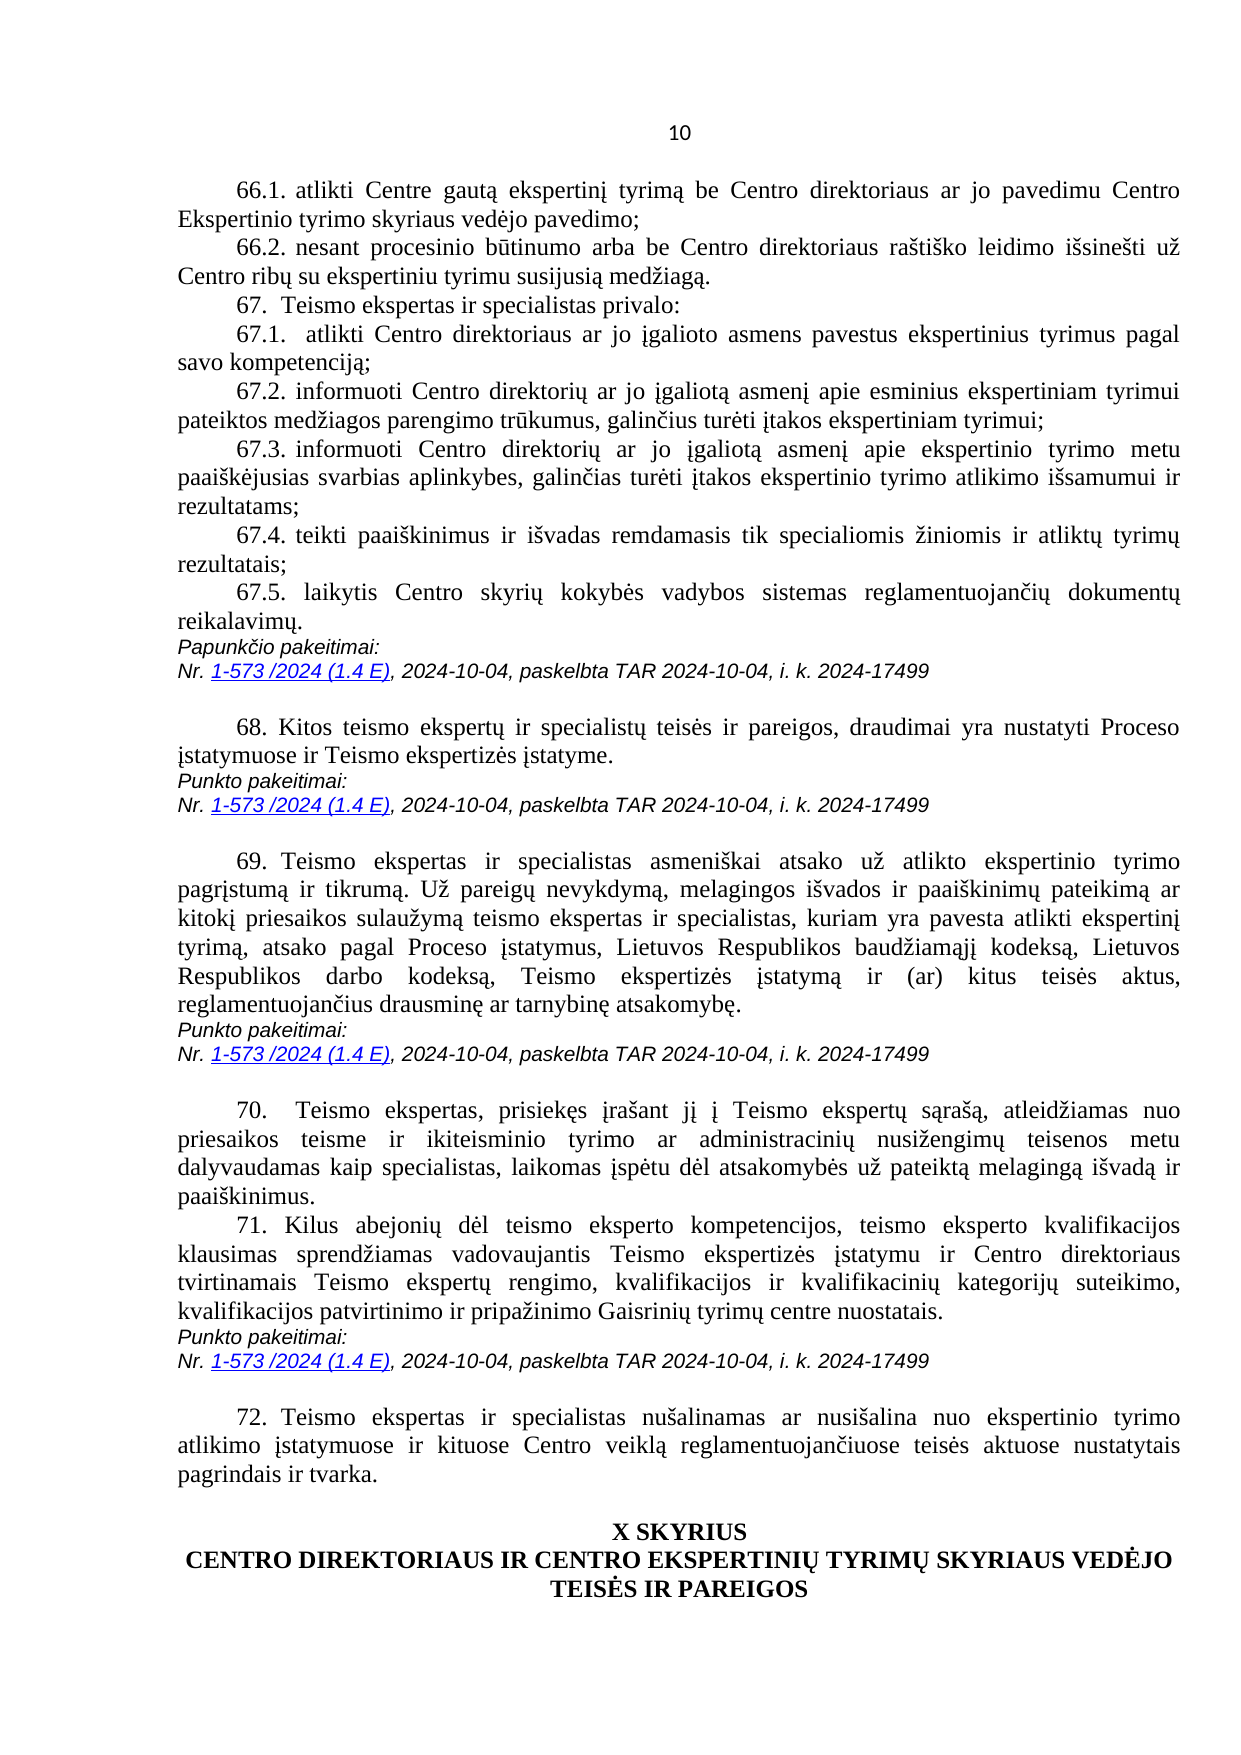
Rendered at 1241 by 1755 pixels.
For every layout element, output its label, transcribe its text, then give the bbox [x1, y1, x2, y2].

text Nr. 1-573 /2024 (1.4 E), 2024-10-04, paskelbta TAR 2024-10-04, i. k. 2024-17499 [177, 793, 1181, 817]
text 69. Teismo ekspertas ir specialistas asmeniškai atsako už atlikto ekspertinio tyrimo pagrįstumą ir tikrumą. Už pareigų nevykdymą, melagingos išvados ir paaiškinimų pateikimą ar kitokį priesaikos sulaužymą teismo ekspertas ir specialistas, kuriam yra pavesta atlikti ekspertinį tyrimą, atsako pagal Proceso įstatymus, Lietuvos Respublikos baudžiamąjį kodeksą, Lietuvos Respublikos darbo kodeksą, Teismo ekspertizės įstatymą ir (ar) kitus teisės aktus, reglamentuojančius drausminę ar tarnybinę atsakomybę. [177, 846, 1181, 1018]
text Punkto pakeitimai: [177, 769, 1181, 793]
text 67.5. laikytis Centro skyrių kokybės vadybos sistemas reglamentuojančių dokumentų reikalavimų. [177, 577, 1181, 635]
text Nr. 1-573 /2024 (1.4 E), 2024-10-04, paskelbta TAR 2024-10-04, i. k. 2024-17499 [177, 1349, 1181, 1373]
text Nr. 1-573 /2024 (1.4 E), 2024-10-04, paskelbta TAR 2024-10-04, i. k. 2024-17499 [177, 659, 1181, 683]
text 71. Kilus abejonių dėl teismo eksperto kompetencijos, teismo eksperto kvalifikacijos klausimas sprendžiamas vadovaujantis Teismo ekspertizės įstatymu ir Centro direktoriaus tvirtinamais Teismo ekspertų rengimo, kvalifikacijos ir kvalifikacinių kategorijų suteikimo, kvalifikacijos patvirtinimo ir pripažinimo Gaisrinių tyrimų centre nuostatais. [177, 1210, 1181, 1325]
text Nr. 1-573 /2024 (1.4 E), 2024-10-04, paskelbta TAR 2024-10-04, i. k. 2024-17499 [177, 1042, 1181, 1066]
text X SKYRIUS [177, 1517, 1181, 1545]
text 70. Teismo ekspertas, prisiekęs įrašant jį į Teismo ekspertų sąrašą, atleidžiamas nuo priesaikos teisme ir ikiteisminio tyrimo ar administracinių nusižengimų teisenos metu dalyvaudamas kaip specialistas, laikomas įspėtu dėl atsakomybės už pateiktą melagingą išvadą ir paaiškinimus. [177, 1095, 1181, 1210]
text Punkto pakeitimai: [177, 1325, 1181, 1349]
text 67.3. informuoti Centro direktorių ar jo įgaliotą asmenį apie ekspertinio tyrimo metu paaiškėjusias svarbias aplinkybes, galinčias turėti įtakos ekspertinio tyrimo atlikimo išsamumui ir rezultatams; [177, 434, 1181, 520]
text 67.4. teikti paaiškinimus ir išvadas remdamasis tik specialiomis žiniomis ir atliktų tyrimų rezultatais; [177, 520, 1181, 577]
text 67.1. atlikti Centro direktoriaus ar jo įgalioto asmens pavestus ekspertinius tyrimus pagal savo kompetenciją; [177, 319, 1181, 376]
text Punkto pakeitimai: [177, 1018, 1181, 1042]
text 68. Kitos teismo ekspertų ir specialistų teisės ir pareigos, draudimai yra nustatyti Proceso įstatymuose ir Teismo ekspertizės įstatyme. [177, 712, 1181, 769]
text 72. Teismo ekspertas ir specialistas nušalinamas ar nusišalina nuo ekspertinio tyrimo atlikimo įstatymuose ir kituose Centro veiklą reglamentuojančiuose teisės aktuose nustatytais pagrindais ir tvarka. [177, 1402, 1181, 1488]
text Papunkčio pakeitimai: [177, 635, 1181, 659]
text CENTRO DIREKTORIAUS IR CENTRO EKSPERTINIŲ TYRIMŲ SKYRIAUS VEDĖJO TEISĖS IR PAREIGOS [177, 1545, 1181, 1603]
text 66.1. atlikti Centre gautą ekspertinį tyrimą be Centro direktoriaus ar jo pavedimu Centro Ekspertinio tyrimo skyriaus vedėjo pavedimo; [177, 175, 1181, 232]
text 67. Teismo ekspertas ir specialistas privalo: [236, 290, 1181, 319]
text 66.2. nesant procesinio būtinumo arba be Centro direktoriaus raštiško leidimo išsinešti už Centro ribų su ekspertiniu tyrimu susijusią medžiagą. [177, 232, 1181, 290]
text 67.2. informuoti Centro direktorių ar jo įgaliotą asmenį apie esminius ekspertiniam tyrimui pateiktos medžiagos parengimo trūkumus, galinčius turėti įtakos ekspertiniam tyrimui; [177, 376, 1181, 434]
